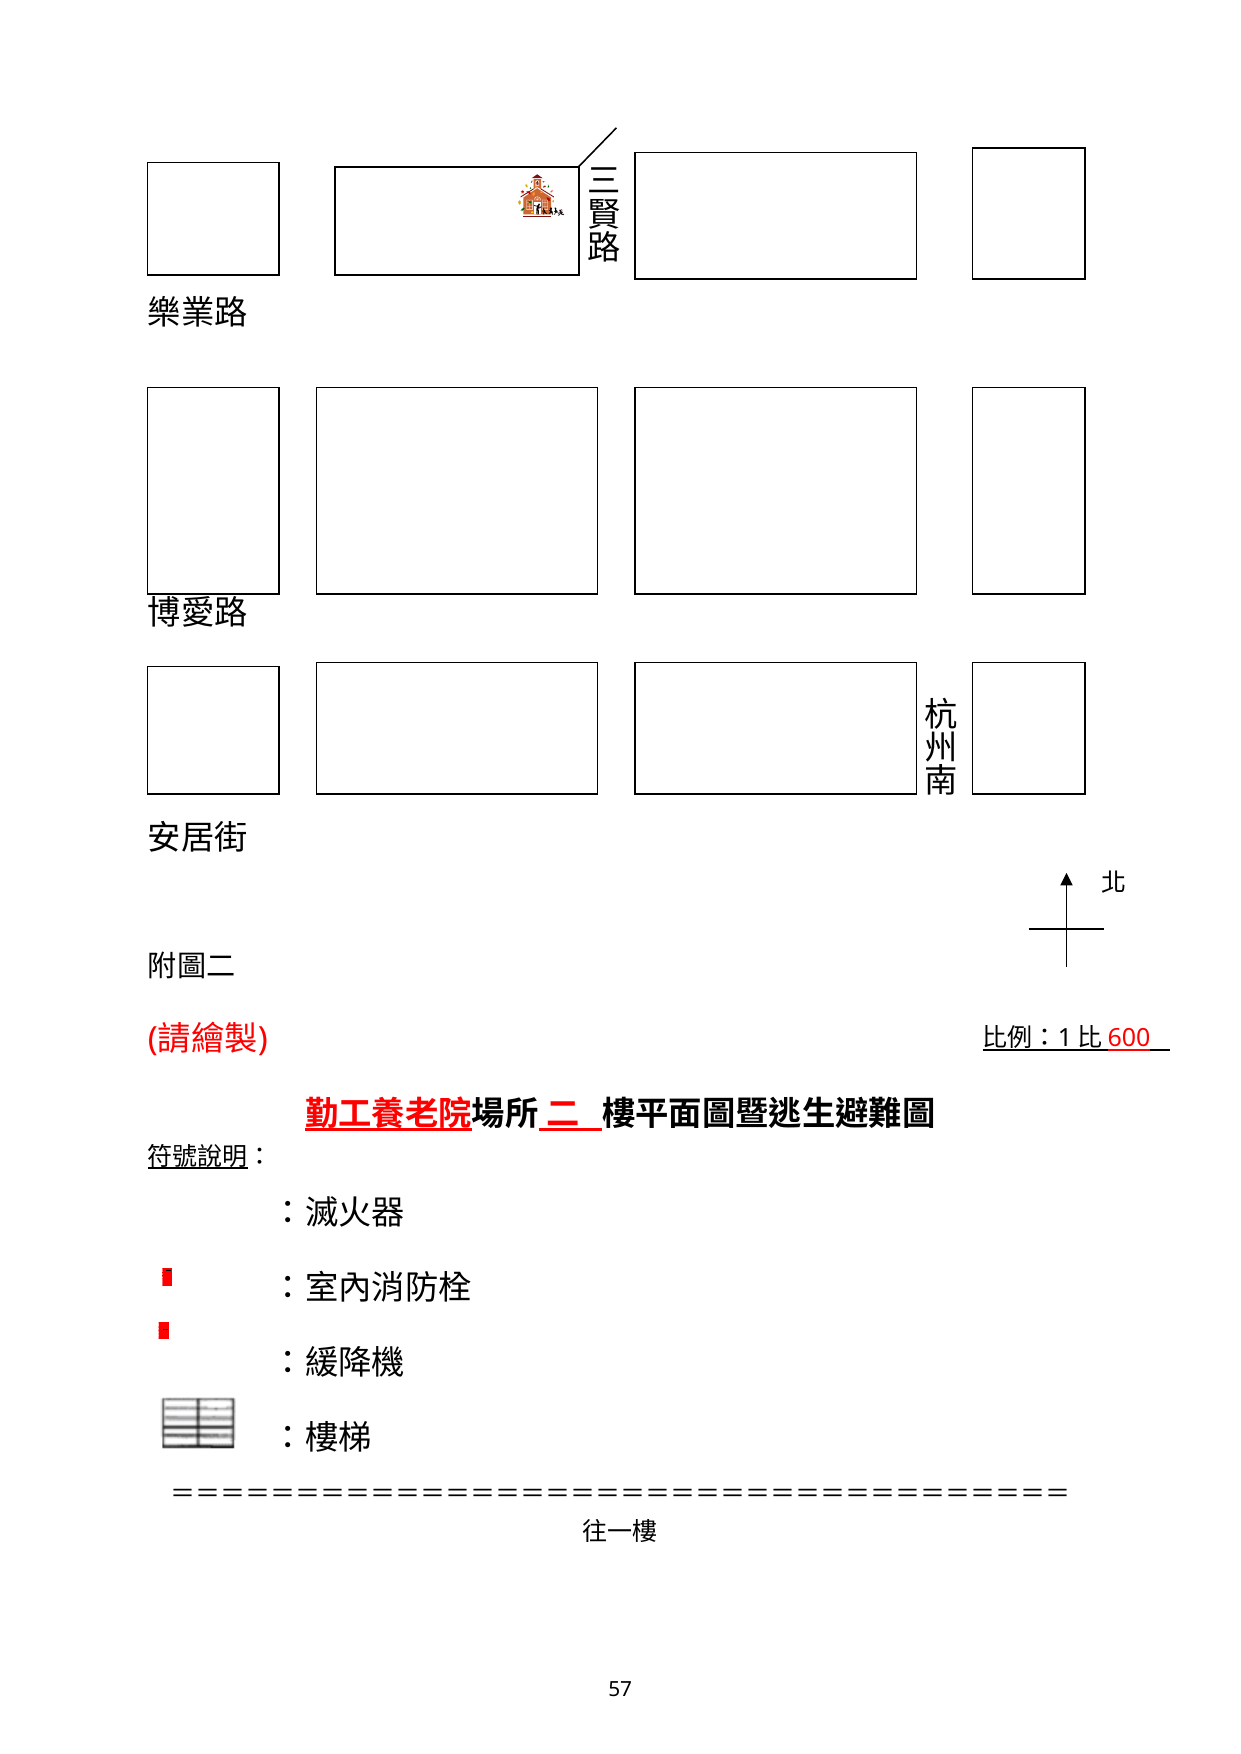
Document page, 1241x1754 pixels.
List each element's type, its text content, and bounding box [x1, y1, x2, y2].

table_header [136, 1173, 260, 1248]
text 比例：1比 600 [969, 1017, 1164, 1054]
text 安居街 [148, 798, 1092, 873]
table_cell [136, 1248, 260, 1323]
text 北 [1044, 862, 1127, 899]
text 附圖二 [148, 910, 1092, 985]
text 往一樓 [148, 1510, 1092, 1548]
text ＝＝＝＝＝＝＝＝＝＝＝＝＝＝＝＝＝＝＝＝＝＝＝＝＝＝＝＝＝＝＝＝＝＝＝＝ [148, 1473, 1092, 1510]
text 三賢路 [579, 163, 628, 283]
text 勤工養老院場所 二 樓平面圖暨逃生避難圖 [148, 1060, 1092, 1135]
text 符號說明： [148, 1135, 1092, 1173]
text 樂業路 [148, 273, 1092, 348]
text 博愛路 [148, 573, 1092, 648]
table_cell [136, 1323, 260, 1398]
table_cell ：室內消防栓 [260, 1248, 1087, 1323]
text (請繪製) [148, 985, 1092, 1060]
text 杭州南路路１ [905, 696, 965, 817]
table_cell ：緩降機 [260, 1323, 1087, 1398]
table_header ：滅火器 [260, 1173, 1087, 1248]
table_cell ：樓梯 [260, 1398, 1087, 1473]
table_cell [136, 1398, 260, 1473]
